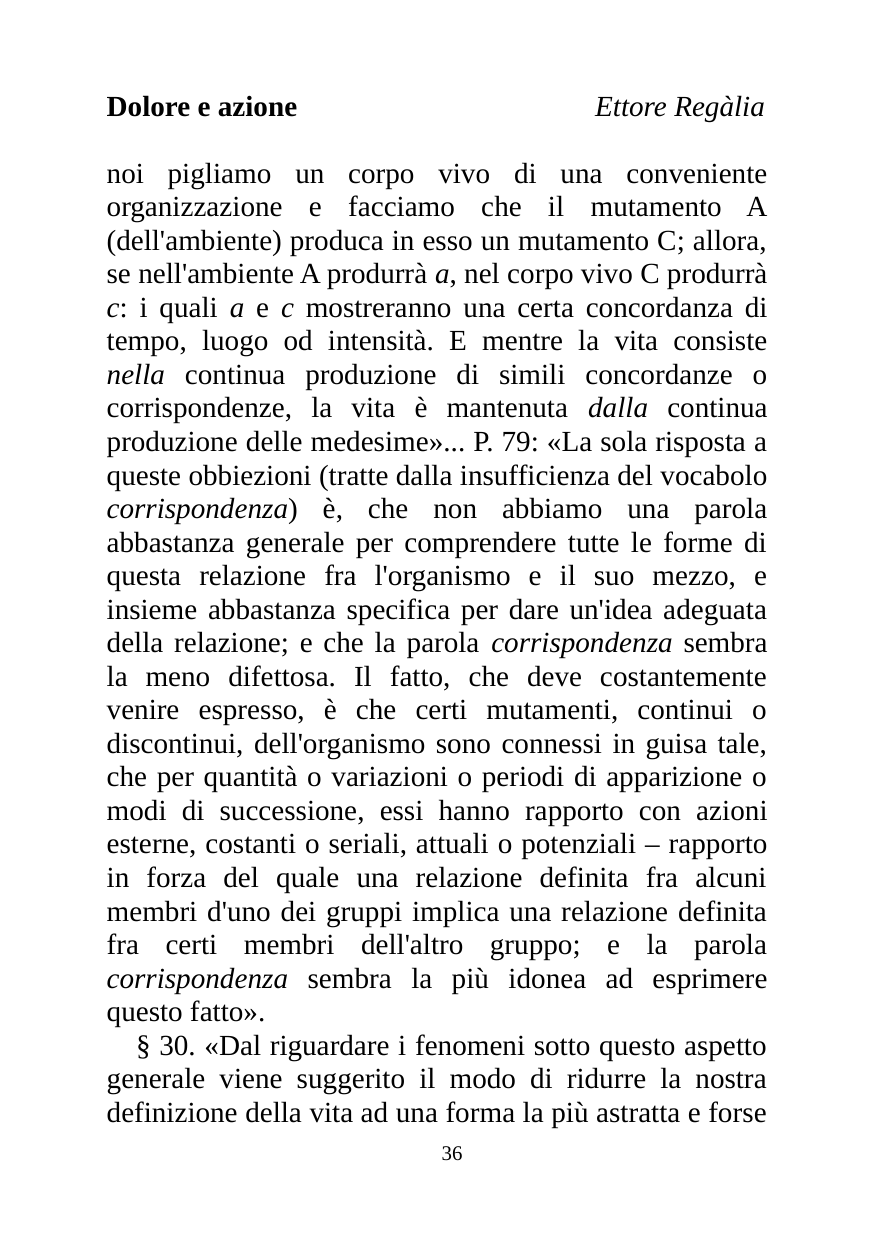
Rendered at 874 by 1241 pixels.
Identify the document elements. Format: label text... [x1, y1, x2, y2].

text § 30. «Dal riguardare i fenomeni sotto questo aspetto generale viene suggerito il modo di ridurre la nostra definizione della vita ad una forma la più astratta e forse [106, 1028, 768, 1128]
text noi pigliamo un corpo vivo di una conveniente organizzazione e facciamo che il mutamento A (dell'ambiente) produca in esso un mutamento C; allora, se nell'ambiente A produrrà a, nel corpo vivo C produrrà c: i quali a e c mostreranno una certa concordanza di tempo, luogo od intensità. E mentre la vita consiste nella continua produzione di simili concordanze o corrispondenze, la vita è mantenuta dalla continua produzione delle medesime»... P. 79: «La sola risposta a queste obbiezioni (tratte dalla insufficienza del vocabolo corrispondenza) è, che non abbiamo una parola abbastanza generale per comprendere tutte le forme di questa relazione fra l'organismo e il suo mezzo, e insieme abbastanza specifica per dare un'idea adeguata della relazione; e che la parola corrispondenza sembra la meno difettosa. Il fatto, che deve costantemente venire espresso, è che certi mutamenti, continui o discontinui, dell'organismo sono connessi in guisa tale, che per quantità o variazioni o periodi di apparizione o modi di successione, essi hanno rapporto con azioni esterne, costanti o seriali, attuali o potenziali – rapporto in forza del quale una relazione definita fra alcuni membri d'uno dei gruppi implica una relazione definita fra certi membri dell'altro gruppo; e la parola corrispondenza sembra la più idonea ad esprimere questo fatto». [106, 156, 768, 1028]
